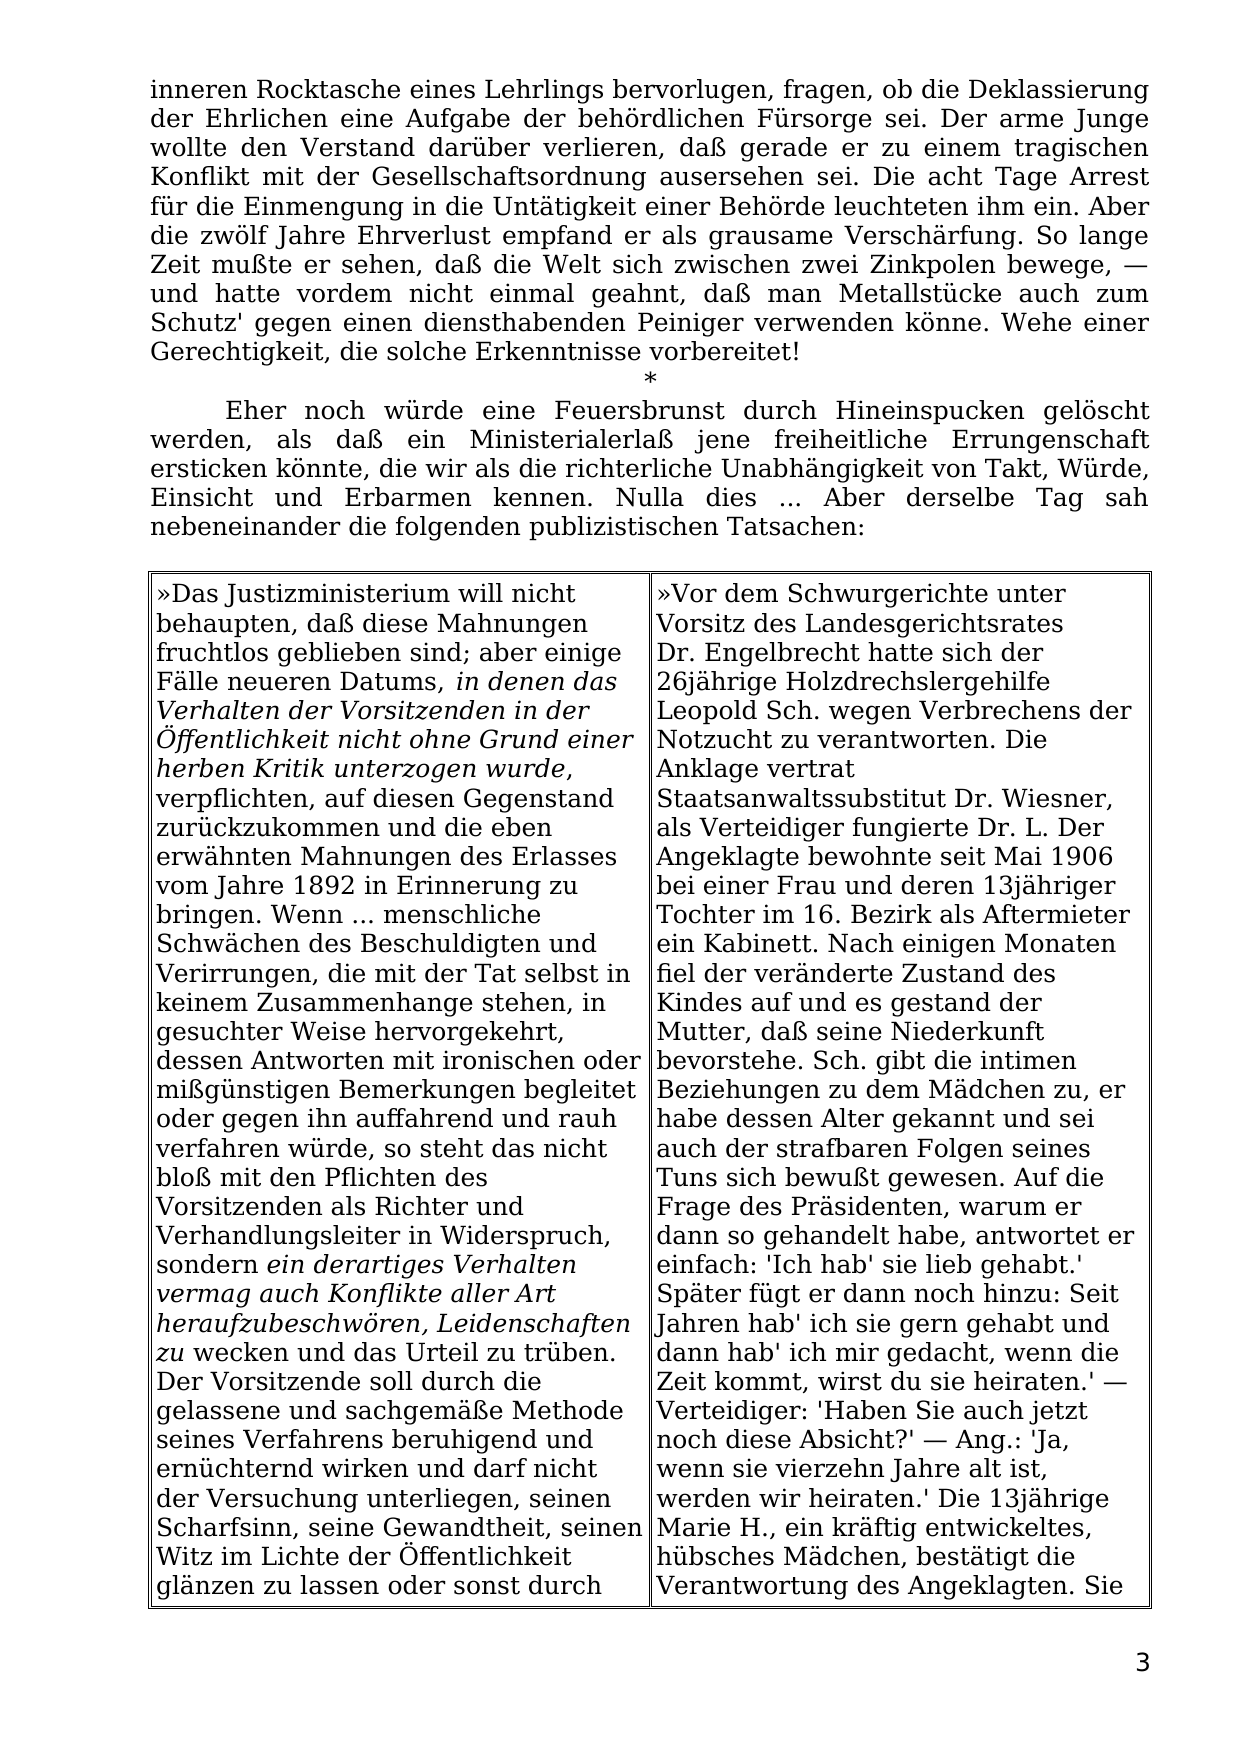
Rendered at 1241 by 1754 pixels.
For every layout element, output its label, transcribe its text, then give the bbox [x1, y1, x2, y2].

text inneren Rocktasche eines Lehrlings bervorlugen, fragen, ob die Deklassierung der Ehrlichen eine Aufgabe der behördlichen Fürsorge sei. Der arme Junge wollte den Verstand darüber verlieren, daß gerade er zu einem tragischen Konflikt mit der Gesellschaftsordnung ausersehen sei. Die acht Tage Arrest für die Einmengung in die Untätigkeit einer Behörde leuchteten ihm ein. Aber die zwölf Jahre Ehrverlust empfand er als grausame Verschärfung. So lange Zeit mußte er sehen, daß die Welt sich zwischen zwei Zinkpolen bewege, — und hatte vordem nicht einmal geahnt, daß man Metallstücke auch zum Schutz' gegen einen diensthabenden Peiniger verwenden könne. Wehe einer Gerechtigkeit, die solche Erkenntnisse vorbereitet! [150, 75, 1151, 367]
text * [150, 367, 1151, 396]
table_header »Vor dem Schwurgerichte unter Vorsitz des Landesgerichtsrates Dr. Engelbrecht hatte sich der 26jährige Holzdrechslergehilfe Leopold Sch. wegen Verbrechens der Notzucht zu verantworten. Die Anklage vertrat Staatsanwaltssubstitut Dr. Wiesner, als Verteidiger fungierte Dr. L. Der Angeklagte bewohnte seit Mai 1906 bei einer Frau und deren 13jähriger Tochter im 16. Bezirk als Aftermieter ein Kabinett. Nach einigen Monaten fiel der veränderte Zustand des Kindes auf und es gestand der Mutter, daß seine Niederkunft bevorstehe. Sch. gibt die intimen Beziehungen zu dem Mädchen zu, er habe dessen Alter gekannt und sei auch der strafbaren Folgen seines Tuns sich bewußt gewesen. Auf die Frage des Präsidenten, warum er dann so gehandelt habe, antwortet er einfach: 'Ich hab' sie lieb gehabt.' Später fügt er dann noch hinzu: Seit Jahren hab' ich sie gern gehabt und dann hab' ich mir gedacht, wenn die Zeit kommt, wirst du sie heiraten.' — Verteidiger: 'Haben Sie auch jetzt noch diese Absicht?' — Ang.: 'Ja, wenn sie vierzehn Jahre alt ist, werden wir heiraten.' Die 13jährige Marie H., ein kräftig entwickeltes, hübsches Mädchen, bestätigt die Verantwortung des Angeklagten. Sie [652, 574, 1149, 1606]
text Eher noch würde eine Feuersbrunst durch Hineinspucken gelöscht werden, als daß ein Ministerialerlaß jene freiheitliche Errungenschaft ersticken könnte, die wir als die richterliche Unabhängigkeit von Takt, Würde, Einsicht und Erbarmen kennen. Nulla dies ... Aber derselbe Tag sah nebeneinander die folgenden publizistischen Tatsachen: [150, 396, 1151, 542]
table_header »Das Justizministerium will nicht behaupten, daß diese Mahnungen fruchtlos geblieben sind; aber einige Fälle neueren Datums, in denen das Verhalten der Vorsitzenden in der Öffentlichkeit nicht ohne Grund einer herben Kritik unterzogen wurde, verpflichten, auf diesen Gegenstand zurückzukommen und die eben erwähnten Mahnungen des Erlasses vom Jahre 1892 in Erinnerung zu bringen. Wenn ... menschliche Schwächen des Beschuldigten und Verirrungen, die mit der Tat selbst in keinem Zusammenhange stehen, in gesuchter Weise hervorgekehrt, dessen Antworten mit ironischen oder mißgünstigen Bemerkungen begleitet oder gegen ihn auffahrend und rauh verfahren würde, so steht das nicht bloß mit den Pflichten des Vorsitzenden als Richter und Verhandlungsleiter in Widerspruch, sondern ein derartiges Verhalten vermag auch Konflikte aller Art heraufzubeschwören, Leidenschaften zu wecken und das Urteil zu trüben. Der Vorsitzende soll durch die gelassene und sachgemäße Methode seines Verfahrens beruhigend und ernüchternd wirken und darf nicht der Versuchung unterliegen, seinen Scharfsinn, seine Gewandtheit, seinen Witz im Lichte der Öffentlichkeit glänzen zu lassen oder sonst durch [152, 574, 649, 1606]
